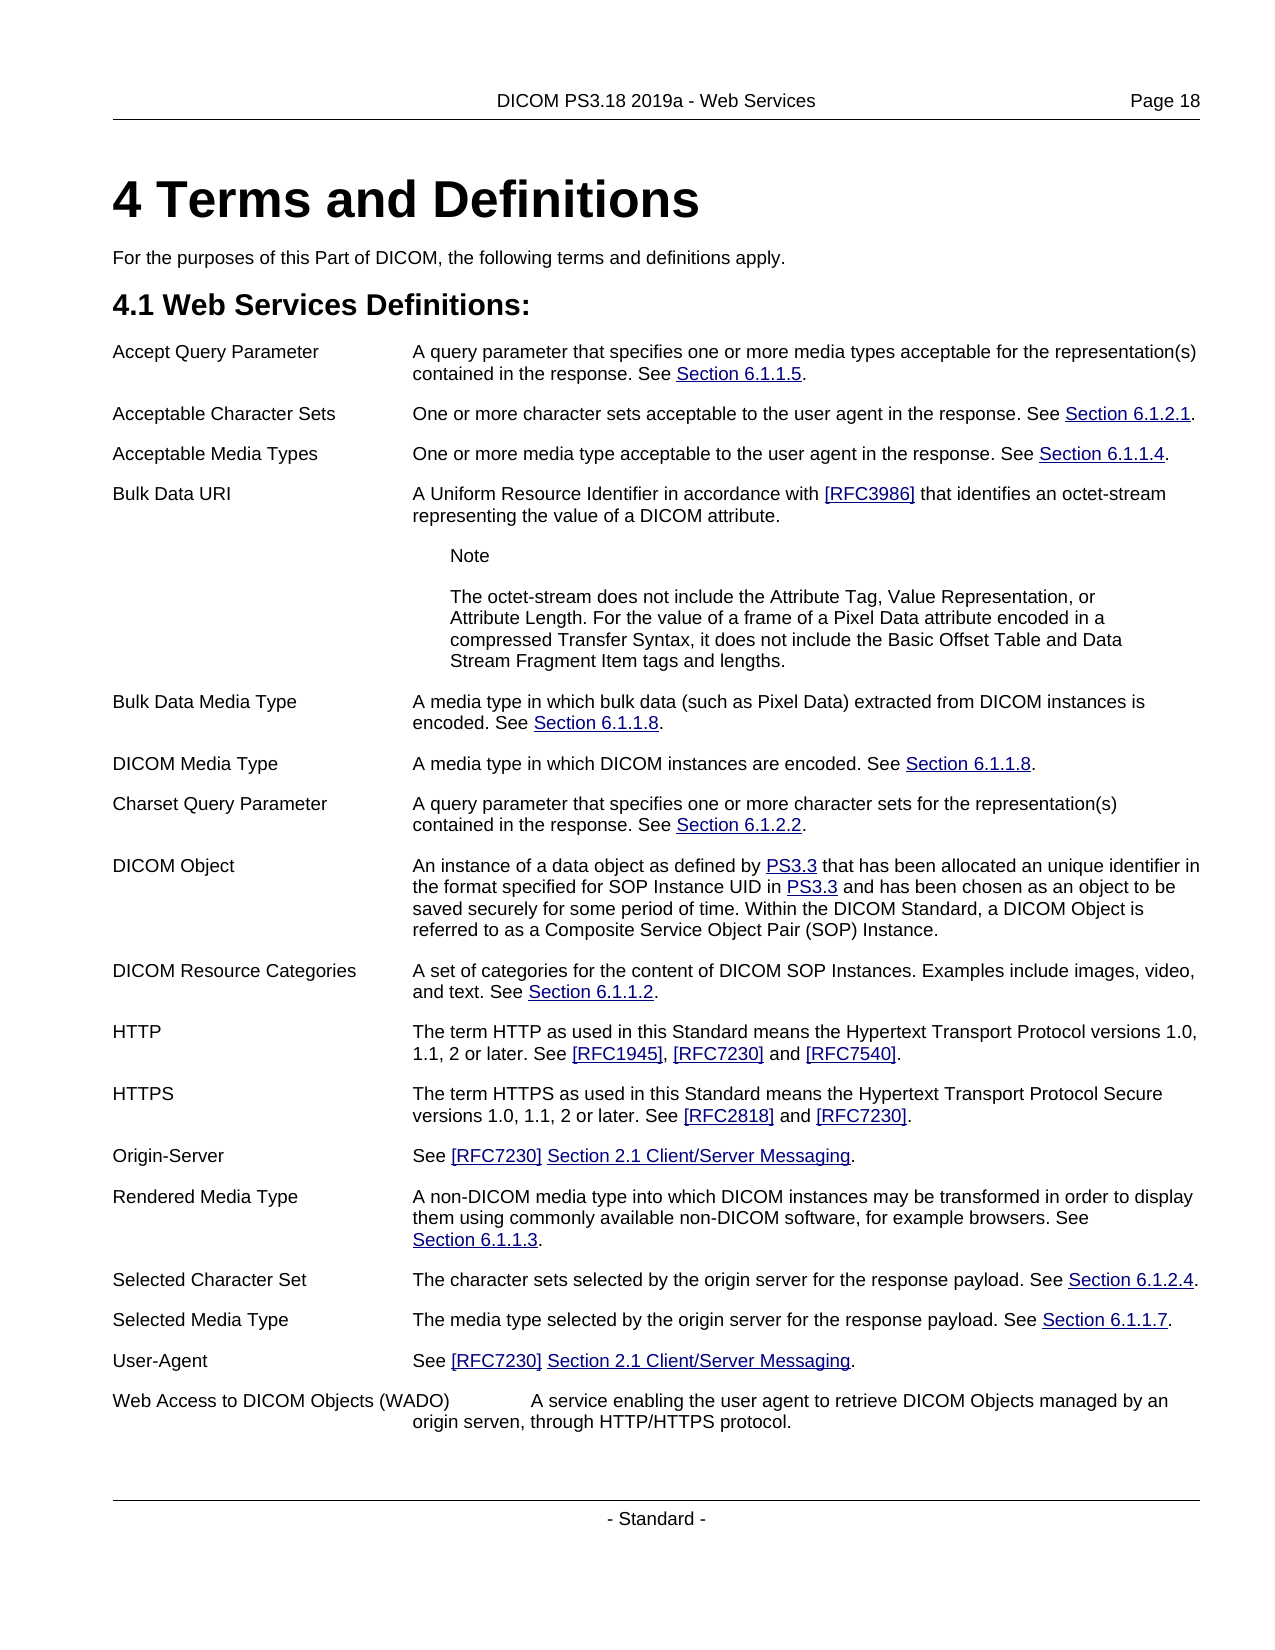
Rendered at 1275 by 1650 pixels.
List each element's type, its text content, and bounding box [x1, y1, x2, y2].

text Selected Media Type The media type selected by the origin server for the response payload. See Section 6.1.1.7. [112, 1309, 1200, 1331]
text Accept Query Parameter A query parameter that specifies one or more media types acceptable for the representation(s) contained in the response. See Section 6.1.1.5. [112, 341, 1200, 384]
text For the purposes of this Part of DICOM, the following terms and definitions apply. [112, 247, 1200, 269]
text Origin-Server See [RFC7230] Section 2.1 Client/Server Messaging. [112, 1145, 1200, 1167]
text DICOM Object An instance of a data object as defined by PS3.3 that has been allocated an unique identifier in the format specified for SOP Instance UID in PS3.3 and has been chosen as an object to be saved securely for some period of time. Within the DICOM Standard, a DICOM Object is referred to as a Composite Service Object Pair (SOP) Instance. [112, 854, 1200, 941]
text Web Access to DICOM Objects (WADO) A service enabling the user agent to retrieve DICOM Objects managed by an origin serven, through HTTP/HTTPS protocol. [112, 1390, 1200, 1433]
text 4 Terms and Definitions [112, 169, 1200, 228]
text The octet-stream does not include the Attribute Tag, Value Representation, or Attribute Length. For the value of a frame of a Pixel Data attribute encoded in a compressed Transfer Syntax, it does not include the Basic Offset Table and Data Stream Fragment Item tags and lengths. [450, 585, 1162, 672]
text Rendered Media Type A non-DICOM media type into which DICOM instances may be transformed in order to display them using commonly available non-DICOM software, for example browsers. See Section 6.1.1.3. [112, 1185, 1200, 1250]
text Acceptable Media Types One or more media type acceptable to the user agent in the response. See Section 6.1.1.4. [112, 443, 1200, 464]
text User-Agent See [RFC7230] Section 2.1 Client/Server Messaging. [112, 1349, 1200, 1371]
text DICOM Resource Categories A set of categories for the content of DICOM SOP Instances. Examples include images, video, and text. See Section 6.1.1.2. [112, 959, 1200, 1003]
text HTTP The term HTTP as used in this Standard means the Hypertext Transport Protocol versions 1.0, 1.1, 2 or later. See [RFC1945], [RFC7230] and [RFC7540]. [112, 1021, 1200, 1064]
text HTTPS The term HTTPS as used in this Standard means the Hypertext Transport Protocol Secure versions 1.0, 1.1, 2 or later. See [RFC2818] and [RFC7230]. [112, 1083, 1200, 1126]
text Acceptable Character Sets One or more character sets acceptable to the user agent in the response. See Section 6.1.2.1. [112, 403, 1200, 424]
text Note [450, 545, 1162, 567]
text DICOM Media Type A media type in which DICOM instances are encoded. See Section 6.1.1.8. [112, 752, 1200, 774]
text Selected Character Set The character sets selected by the origin server for the response payload. See Section 6.1.2.4. [112, 1269, 1200, 1290]
text Bulk Data URI A Uniform Resource Identifier in accordance with [RFC3986] that identifies an octet-stream representing the value of a DICOM attribute. [112, 483, 1200, 526]
text Charset Query Parameter A query parameter that specifies one or more character sets for the representation(s) contained in the response. See Section 6.1.2.2. [112, 793, 1200, 836]
text Bulk Data Media Type A media type in which bulk data (such as Pixel Data) extracted from DICOM instances is encoded. See Section 6.1.1.8. [112, 690, 1200, 733]
text 4.1 Web Services Definitions: [112, 287, 1200, 322]
